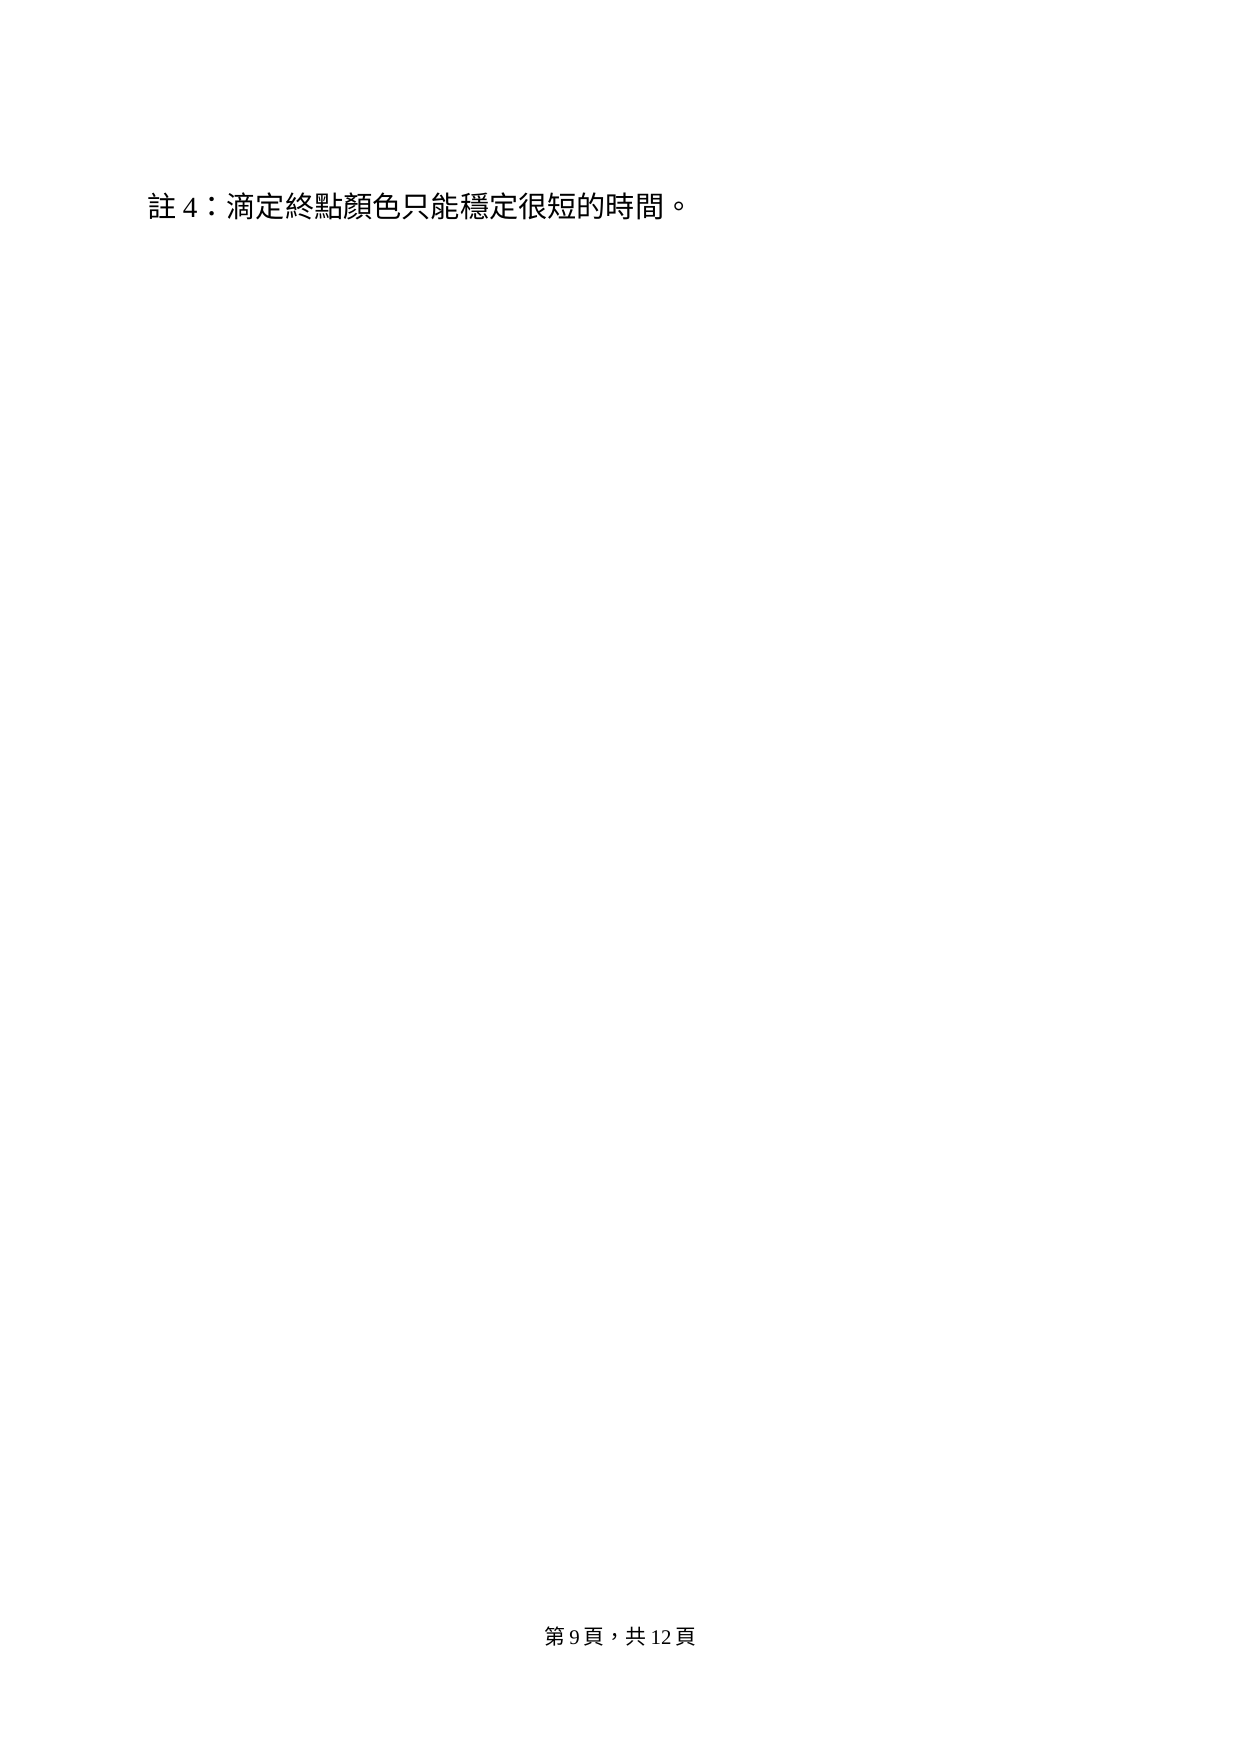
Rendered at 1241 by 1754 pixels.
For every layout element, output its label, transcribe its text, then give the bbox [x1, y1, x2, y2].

text 註4：滴定終點顏色只能穩定很短的時間。 [148, 183, 1092, 226]
